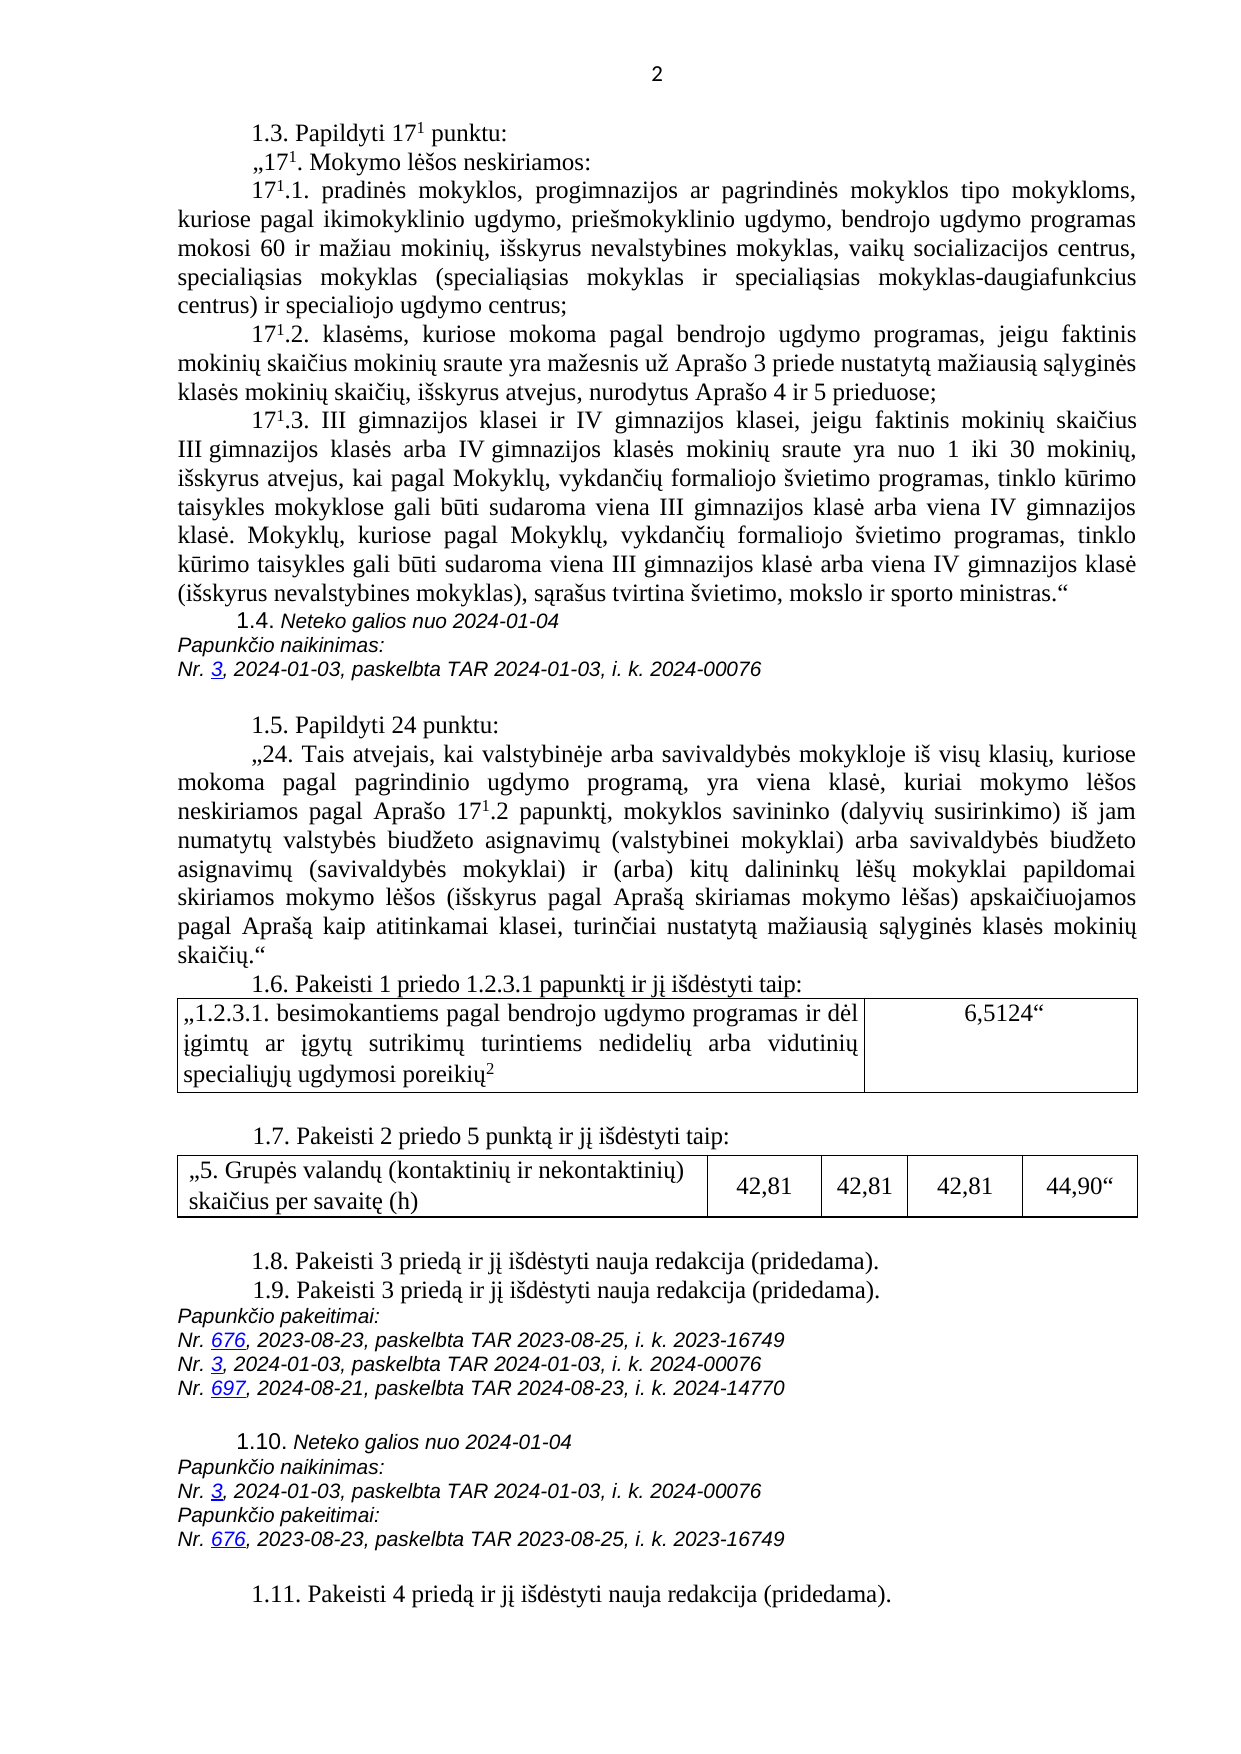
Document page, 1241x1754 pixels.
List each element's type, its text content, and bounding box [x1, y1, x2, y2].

text Nr. 3, 2024-01-03, paskelbta TAR 2024-01-03, i. k. 2024-00076 [177, 657, 1137, 681]
table_header 42,81 [708, 1156, 821, 1216]
text „24. Tais atvejais, kai valstybinėje arba savivaldybės mokykloje iš visų klasių, kuriose mokoma pagal pagrindinio ugdymo programą, yra viena klasė, kuriai mokymo lėšos neskiriamos pagal Aprašo 171.2 papunktį, mokyklos savininko (dalyvių susirinkimo) iš jam numatytų valstybės biudžeto asignavimų (valstybinei mokyklai) arba savivaldybės biudžeto asignavimų (savivaldybės mokyklai) ir (arba) kitų dalininkų lėšų mokyklai papildomai skiriamos mokymo lėšos (išskyrus pagal Aprašą skiriamas mokymo lėšas) apskaičiuojamos pagal Aprašą kaip atitinkamai klasei, turinčiai nustatytą mažiausią sąlyginės klasės mokinių skaičių.“ [177, 739, 1137, 969]
text 1.10. Neteko galios nuo 2024-01-04 [177, 1428, 1137, 1454]
table_header 44,90“ [1023, 1156, 1137, 1216]
text Nr. 3, 2024-01-03, paskelbta TAR 2024-01-03, i. k. 2024-00076 [177, 1352, 1137, 1376]
text 1.9. Pakeisti 3 priedą ir jį išdėstyti nauja redakcija (pridedama). [177, 1275, 1137, 1304]
text 1.6. Pakeisti 1 priedo 1.2.3.1 papunktį ir jį išdėstyti taip: [177, 969, 1137, 997]
table_header „1.2.3.1. besimokantiems pagal bendrojo ugdymo programas ir dėl įgimtų ar įgytų sutrikimų turintiems nedidelių arba vidutinių specialiųjų ugdymosi poreikių2 [178, 999, 864, 1092]
text „171. Mokymo lėšos neskiriamos: [177, 147, 1137, 176]
text 1.4. Neteko galios nuo 2024-01-04 [177, 607, 1137, 633]
text Nr. 676, 2023-08-23, paskelbta TAR 2023-08-25, i. k. 2023-16749 [177, 1328, 1137, 1352]
table_header 42,81 [908, 1156, 1022, 1216]
text Papunkčio naikinimas: [177, 1454, 1137, 1478]
table_header 42,81 [822, 1156, 907, 1216]
table_header „5. Grupės valandų (kontaktinių ir nekontaktinių) skaičius per savaitę (h) [178, 1156, 707, 1216]
text 1.5. Papildyti 24 punktu: [177, 710, 1137, 739]
text 171.2. klasėms, kuriose mokoma pagal bendrojo ugdymo programas, jeigu faktinis mokinių skaičius mokinių sraute yra mažesnis už Aprašo 3 priede nustatytą mažiausią sąlyginės klasės mokinių skaičių, išskyrus atvejus, nurodytus Aprašo 4 ir 5 prieduose; [177, 319, 1137, 406]
text Nr. 3, 2024-01-03, paskelbta TAR 2024-01-03, i. k. 2024-00076 [177, 1478, 1137, 1502]
text 171.3. III gimnazijos klasei ir IV gimnazijos klasei, jeigu faktinis mokinių skaičius III gimnazijos klasės arba IV gimnazijos klasės mokinių sraute yra nuo 1 iki 30 mokinių, išskyrus atvejus, kai pagal Mokyklų, vykdančių formaliojo švietimo programas, tinklo kūrimo taisykles mokyklose gali būti sudaroma viena III gimnazijos klasė arba viena IV gimnazijos klasė. Mokyklų, kuriose pagal Mokyklų, vykdančių formaliojo švietimo programas, tinklo kūrimo taisykles gali būti sudaroma viena III gimnazijos klasė arba viena IV gimnazijos klasė (išskyrus nevalstybines mokyklas), sąrašus tvirtina švietimo, mokslo ir sporto ministras.“ [177, 406, 1137, 607]
text 1.8. Pakeisti 3 priedą ir jį išdėstyti nauja redakcija (pridedama). [177, 1246, 1137, 1275]
text 1.11. Pakeisti 4 priedą ir jį išdėstyti nauja redakcija (pridedama). [177, 1579, 1137, 1608]
text Nr. 676, 2023-08-23, paskelbta TAR 2023-08-25, i. k. 2023-16749 [177, 1526, 1137, 1550]
text 171.1. pradinės mokyklos, progimnazijos ar pagrindinės mokyklos tipo mokykloms, kuriose pagal ikimokyklinio ugdymo, priešmokyklinio ugdymo, bendrojo ugdymo programas mokosi 60 ir mažiau mokinių, išskyrus nevalstybines mokyklas, vaikų socializacijos centrus, specialiąsias mokyklas (specialiąsias mokyklas ir specialiąsias mokyklas-daugiafunkcius centrus) ir specialiojo ugdymo centrus; [177, 176, 1137, 319]
text 1.3. Papildyti 171 punktu: [177, 118, 1137, 147]
text 1.7. Pakeisti 2 priedo 5 punktą ir jį išdėstyti taip: [177, 1121, 1137, 1150]
text Papunkčio pakeitimai: [177, 1304, 1137, 1328]
text Papunkčio naikinimas: [177, 633, 1137, 657]
text Papunkčio pakeitimai: [177, 1502, 1137, 1526]
text Nr. 697, 2024-08-21, paskelbta TAR 2024-08-23, i. k. 2024-14770 [177, 1376, 1137, 1399]
table_header 6,5124“ [865, 999, 1137, 1092]
